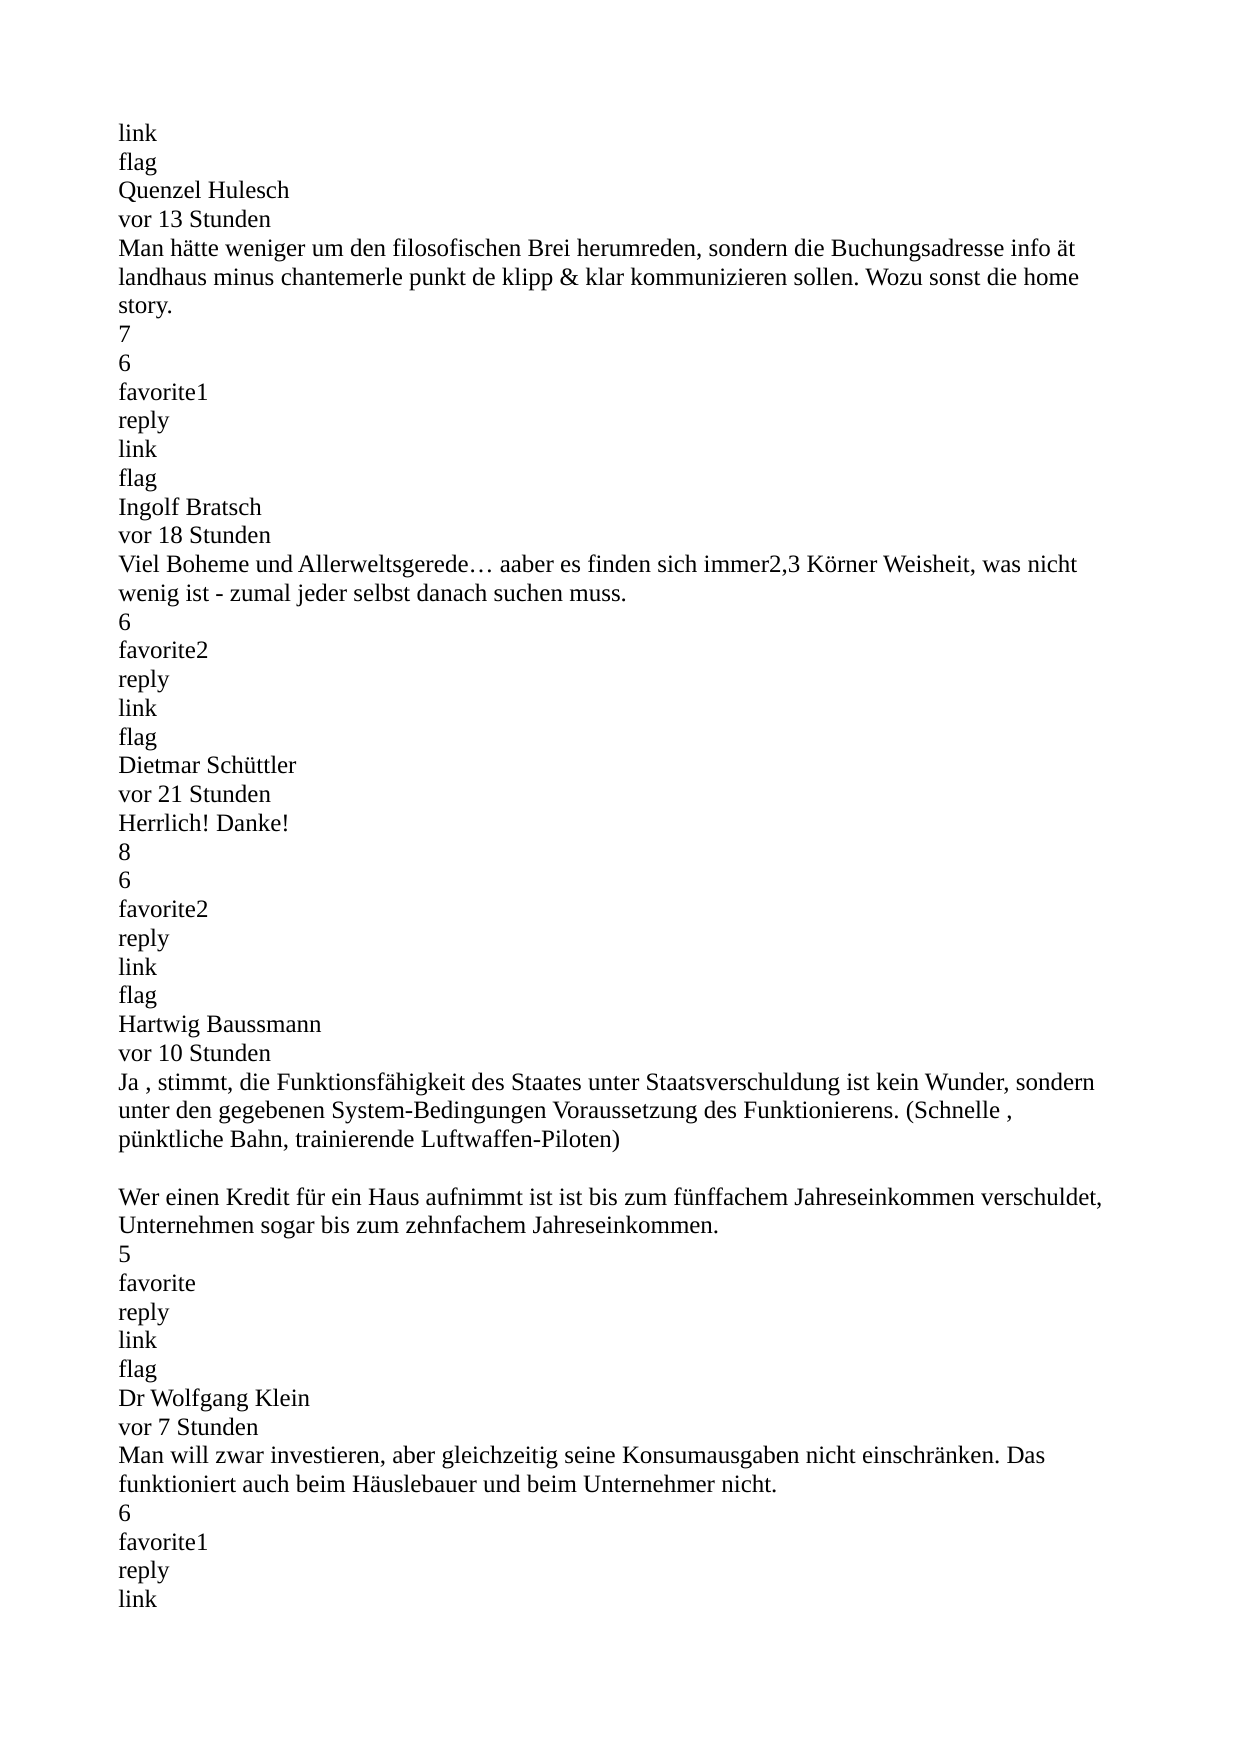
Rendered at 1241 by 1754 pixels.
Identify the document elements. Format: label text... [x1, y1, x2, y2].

text favorite2 [118, 894, 1122, 923]
text Quenzel Hulesch [118, 176, 1122, 204]
text favorite [118, 1268, 1122, 1297]
text Man hätte weniger um den filosofischen Brei herumreden, sondern die Buchungsadresse info ät landhaus minus chantemerle punkt de klipp & klar kommunizieren sollen. Wozu sonst die home story. [118, 233, 1122, 319]
text favorite1 [118, 377, 1122, 406]
text link [118, 952, 1122, 981]
text vor 10 Stunden [118, 1038, 1122, 1067]
text Man will zwar investieren, aber gleichzeitig seine Konsumausgaben nicht einschränken. Das funktioniert auch beim Häuslebauer und beim Unternehmer nicht. [118, 1441, 1122, 1498]
text Hartwig Baussmann [118, 1009, 1122, 1038]
text link [118, 434, 1122, 463]
text vor 13 Stunden [118, 204, 1122, 233]
text link [118, 693, 1122, 722]
text 6 [118, 607, 1122, 636]
text Dr Wolfgang Klein [118, 1383, 1122, 1412]
text flag [118, 463, 1122, 492]
text Ingolf Bratsch [118, 492, 1122, 521]
text link [118, 1584, 1122, 1613]
text favorite1 [118, 1527, 1122, 1556]
text reply [118, 1297, 1122, 1326]
text Viel Boheme und Allerweltsgerede… aaber es finden sich immer2,3 Körner Weisheit, was nicht wenig ist - zumal jeder selbst danach suchen muss. [118, 549, 1122, 607]
text Ja , stimmt, die Funktionsfähigkeit des Staates unter Staatsverschuldung ist kein Wunder, sondern unter den gegebenen System-Bedingungen Voraussetzung des Funktionierens. (Schnelle , pünktliche Bahn, trainierende Luftwaffen-Piloten) Wer einen Kredit für ein Haus aufnimmt ist ist bis zum fünffachem Jahreseinkommen verschuldet, Unternehmen sogar bis zum zehnfachem Jahreseinkommen. [118, 1067, 1122, 1239]
text 6 [118, 1498, 1122, 1527]
text vor 18 Stunden [118, 521, 1122, 549]
text flag [118, 147, 1122, 176]
text vor 7 Stunden [118, 1412, 1122, 1441]
text flag [118, 1354, 1122, 1383]
text link [118, 1326, 1122, 1354]
text reply [118, 1556, 1122, 1584]
text 7 [118, 319, 1122, 348]
text Dietmar Schüttler [118, 751, 1122, 779]
text link [118, 118, 1122, 147]
text Herrlich! Danke! [118, 808, 1122, 837]
text 5 [118, 1239, 1122, 1268]
text 6 [118, 866, 1122, 894]
text favorite2 [118, 636, 1122, 664]
text 8 [118, 837, 1122, 866]
text reply [118, 923, 1122, 952]
text 6 [118, 348, 1122, 377]
text reply [118, 664, 1122, 693]
text vor 21 Stunden [118, 779, 1122, 808]
text reply [118, 406, 1122, 434]
text flag [118, 981, 1122, 1009]
text flag [118, 722, 1122, 751]
